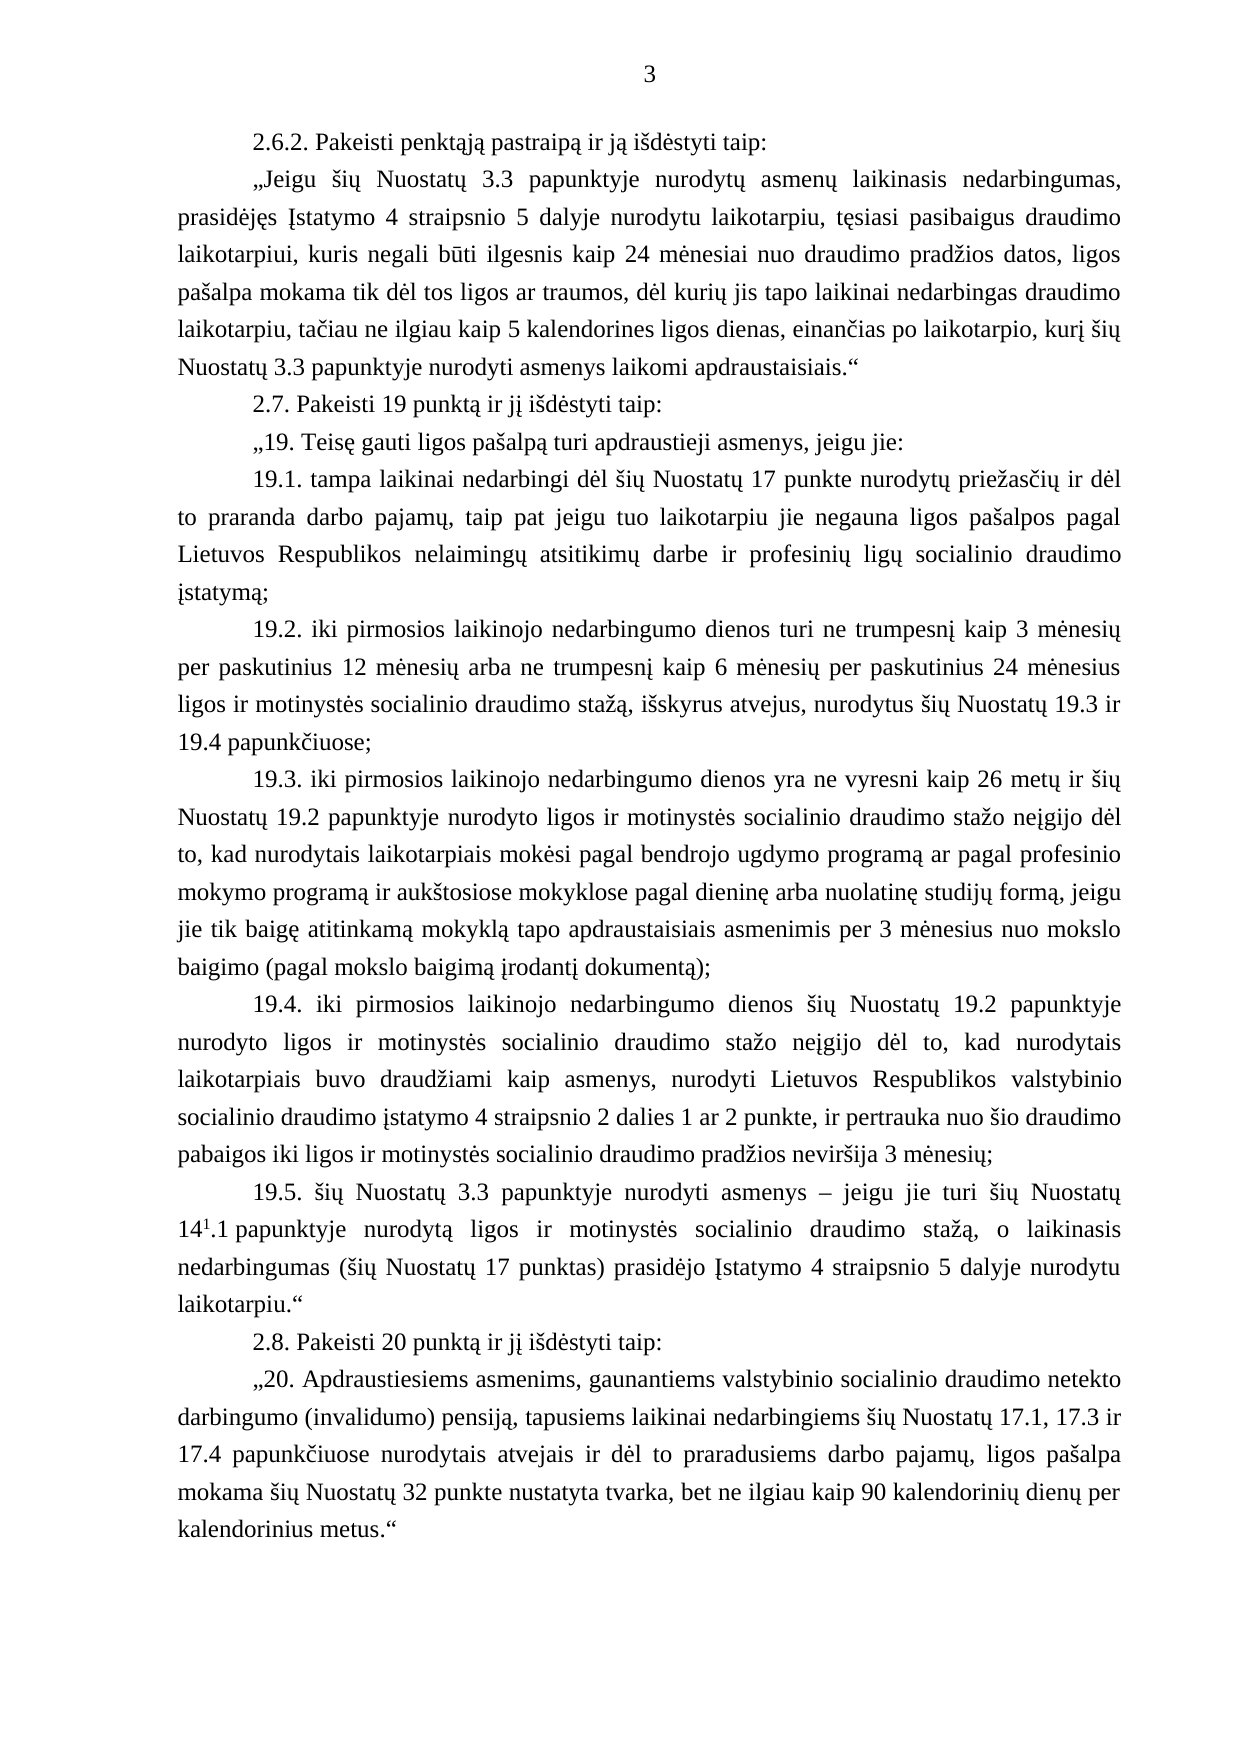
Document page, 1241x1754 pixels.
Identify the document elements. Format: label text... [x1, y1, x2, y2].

text 19.5. šių Nuostatų 3.3 papunktyje nurodyti asmenys – jeigu jie turi šių Nuostatų 141.1 papunktyje nurodytą ligos ir motinystės socialinio draudimo stažą, o laikinasis nedarbingumas (šių Nuostatų 17 punktas) prasidėjo Įstatymo 4 straipsnio 5 dalyje nurodytu laikotarpiu.“ [177, 1168, 1122, 1318]
text „Jeigu šių Nuostatų 3.3 papunktyje nurodytų asmenų laikinasis nedarbingumas, prasidėjęs Įstatymo 4 straipsnio 5 dalyje nurodytu laikotarpiu, tęsiasi pasibaigus draudimo laikotarpiui, kuris negali būti ilgesnis kaip 24 mėnesiai nuo draudimo pradžios datos, ligos pašalpa mokama tik dėl tos ligos ar traumos, dėl kurių jis tapo laikinai nedarbingas draudimo laikotarpiu, tačiau ne ilgiau kaip 5 kalendorines ligos dienas, einančias po laikotarpio, kurį šių Nuostatų 3.3 papunktyje nurodyti asmenys laikomi apdraustaisiais.“ [177, 156, 1122, 381]
text „19. Teisę gauti ligos pašalpą turi apdraustieji asmenys, jeigu jie: [177, 418, 1122, 456]
text „20. Apdraustiesiems asmenims, gaunantiems valstybinio socialinio draudimo netekto darbingumo (invalidumo) pensiją, tapusiems laikinai nedarbingiems šių Nuostatų 17.1, 17.3 ir 17.4 papunkčiuose nurodytais atvejais ir dėl to praradusiems darbo pajamų, ligos pašalpa mokama šių Nuostatų 32 punkte nustatyta tvarka, bet ne ilgiau kaip 90 kalendorinių dienų per kalendorinius metus.“ [177, 1356, 1122, 1543]
text 2.7. Pakeisti 19 punktą ir jį išdėstyti taip: [177, 381, 1122, 418]
text 19.4. iki pirmosios laikinojo nedarbingumo dienos šių Nuostatų 19.2 papunktyje nurodyto ligos ir motinystės socialinio draudimo stažo neįgijo dėl to, kad nurodytais laikotarpiais buvo draudžiami kaip asmenys, nurodyti Lietuvos Respublikos valstybinio socialinio draudimo įstatymo 4 straipsnio 2 dalies 1 ar 2 punkte, ir pertrauka nuo šio draudimo pabaigos iki ligos ir motinystės socialinio draudimo pradžios neviršija 3 mėnesių; [177, 981, 1122, 1168]
text 19.2. iki pirmosios laikinojo nedarbingumo dienos turi ne trumpesnį kaip 3 mėnesių per paskutinius 12 mėnesių arba ne trumpesnį kaip 6 mėnesių per paskutinius 24 mėnesius ligos ir motinystės socialinio draudimo stažą, išskyrus atvejus, nurodytus šių Nuostatų 19.3 ir 19.4 papunkčiuose; [177, 606, 1122, 756]
text 19.1. tampa laikinai nedarbingi dėl šių Nuostatų 17 punkte nurodytų priežasčių ir dėl to praranda darbo pajamų, taip pat jeigu tuo laikotarpiu jie negauna ligos pašalpos pagal Lietuvos Respublikos nelaimingų atsitikimų darbe ir profesinių ligų socialinio draudimo įstatymą; [177, 456, 1122, 606]
text 2.8. Pakeisti 20 punktą ir jį išdėstyti taip: [177, 1318, 1122, 1356]
text 19.3. iki pirmosios laikinojo nedarbingumo dienos yra ne vyresni kaip 26 metų ir šių Nuostatų 19.2 papunktyje nurodyto ligos ir motinystės socialinio draudimo stažo neįgijo dėl to, kad nurodytais laikotarpiais mokėsi pagal bendrojo ugdymo programą ar pagal profesinio mokymo programą ir aukštosiose mokyklose pagal dieninę arba nuolatinę studijų formą, jeigu jie tik baigę atitinkamą mokyklą tapo apdraustaisiais asmenimis per 3 mėnesius nuo mokslo baigimo (pagal mokslo baigimą įrodantį dokumentą); [177, 756, 1122, 981]
text 2.6.2. Pakeisti penktąją pastraipą ir ją išdėstyti taip: [177, 118, 1122, 156]
